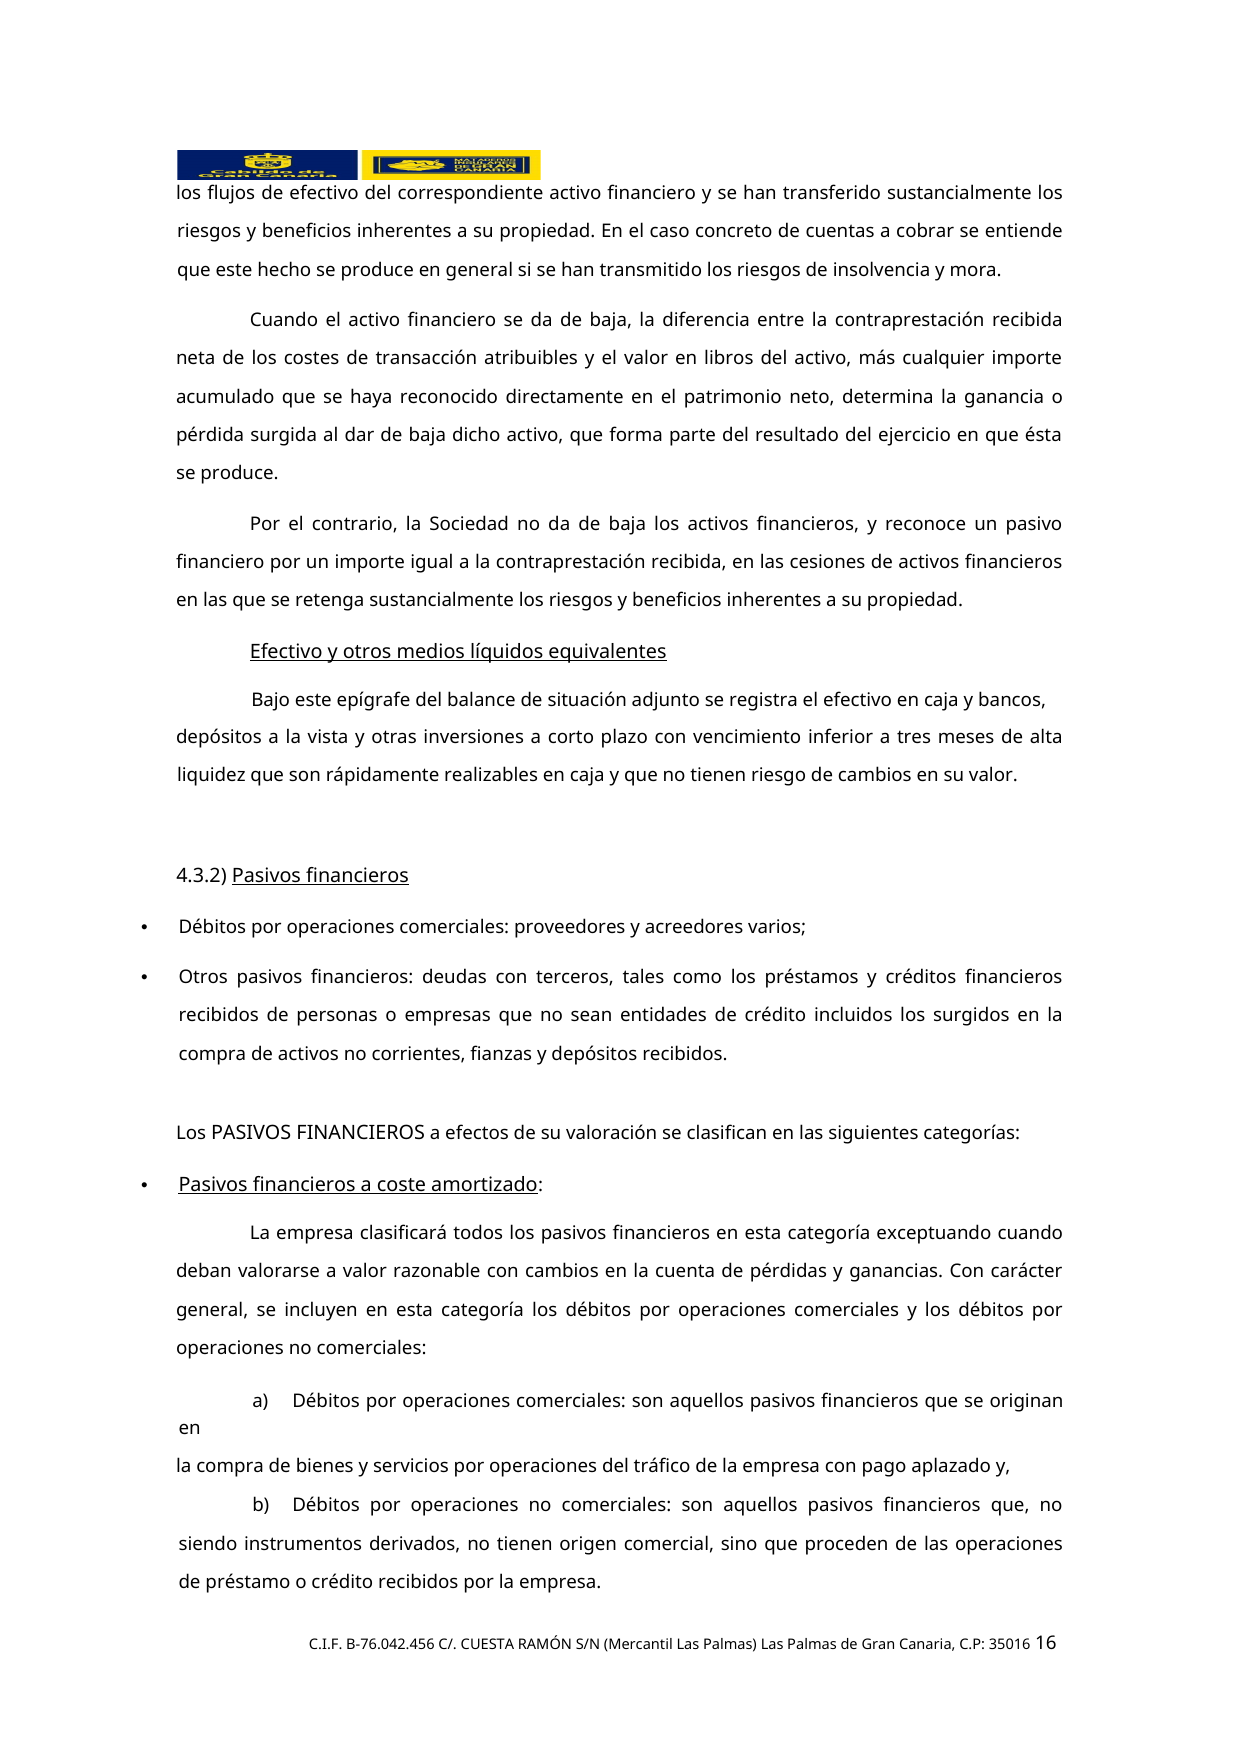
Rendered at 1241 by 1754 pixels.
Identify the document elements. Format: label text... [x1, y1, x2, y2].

text Cuando el activo financiero se da de baja, la diferencia entre la contraprestación recibida neta de los costes de transacción atribuibles y el valor en libros del activo, más cualquier importe acumulado que se haya reconocido directamente en el patrimonio neto, determina la ganancia o pérdida surgida al dar de baja dicho activo, que forma parte del resultado del ejercicio en que ésta se produce. [176, 306, 1064, 485]
text Bajo este epígrafe del balance de situación adjunto se registra el efectivo en caja y bancos, [251, 686, 1064, 712]
list Otros pasivos financieros: deudas con terceros, tales como los préstamos y créditos financieros recibidos de personas o empresas que no sean entidades de crédito incluidos los surgidos en la compra de activos no corrientes, fianzas y depósitos recibidos. [141, 963, 1064, 1065]
text la compra de bienes y servicios por operaciones del tráfico de la empresa con pago aplazado y, [176, 1452, 1064, 1477]
text los flujos de efectivo del correspondiente activo financiero y se han transferido sustancialmente los riesgos y beneficios inherentes a su propiedad. En el caso concreto de cuentas a cobrar se entiende que este hecho se produce en general si se han transmitido los riesgos de insolvencia y mora. [176, 179, 1064, 281]
text Efectivo y otros medios líquidos equivalentes [249, 637, 1107, 664]
text 4.3.2) Pasivos financieros [176, 861, 1107, 888]
text La empresa clasificará todos los pasivos financieros en esta categoría exceptuando cuando deban valorarse a valor razonable con cambios en la cuenta de pérdidas y ganancias. Con carácter general, se incluyen en esta categoría los débitos por operaciones comerciales y los débitos por operaciones no comerciales: [176, 1219, 1064, 1359]
list Débitos por operaciones no comerciales: son aquellos pasivos financieros que, no siendo instrumentos derivados, no tienen origen comercial, sino que proceden de las operaciones de préstamo o crédito recibidos por la empresa. [178, 1492, 1064, 1594]
text Por el contrario, la Sociedad no da de baja los activos financieros, y reconoce un pasivo financiero por un importe igual a la contraprestación recibida, en las cesiones de activos financieros en las que se retenga sustancialmente los riesgos y beneficios inherentes a su propiedad. [176, 510, 1064, 612]
list Débitos por operaciones comerciales: proveedores y acreedores varios; [141, 913, 1064, 938]
text Los PASIVOS FINANCIEROS a efectos de su valoración se clasifican en las siguientes categorías: [176, 1118, 1064, 1145]
list Débitos por operaciones comerciales: son aquellos pasivos financieros que se originan en [178, 1387, 1064, 1440]
list Pasivos financieros a coste amortizado: [141, 1170, 1064, 1197]
text depósitos a la vista y otras inversiones a corto plazo con vencimiento inferior a tres meses de alta liquidez que son rápidamente realizables en caja y que no tienen riesgo de cambios en su valor. [176, 723, 1064, 787]
picture [177, 150, 541, 180]
